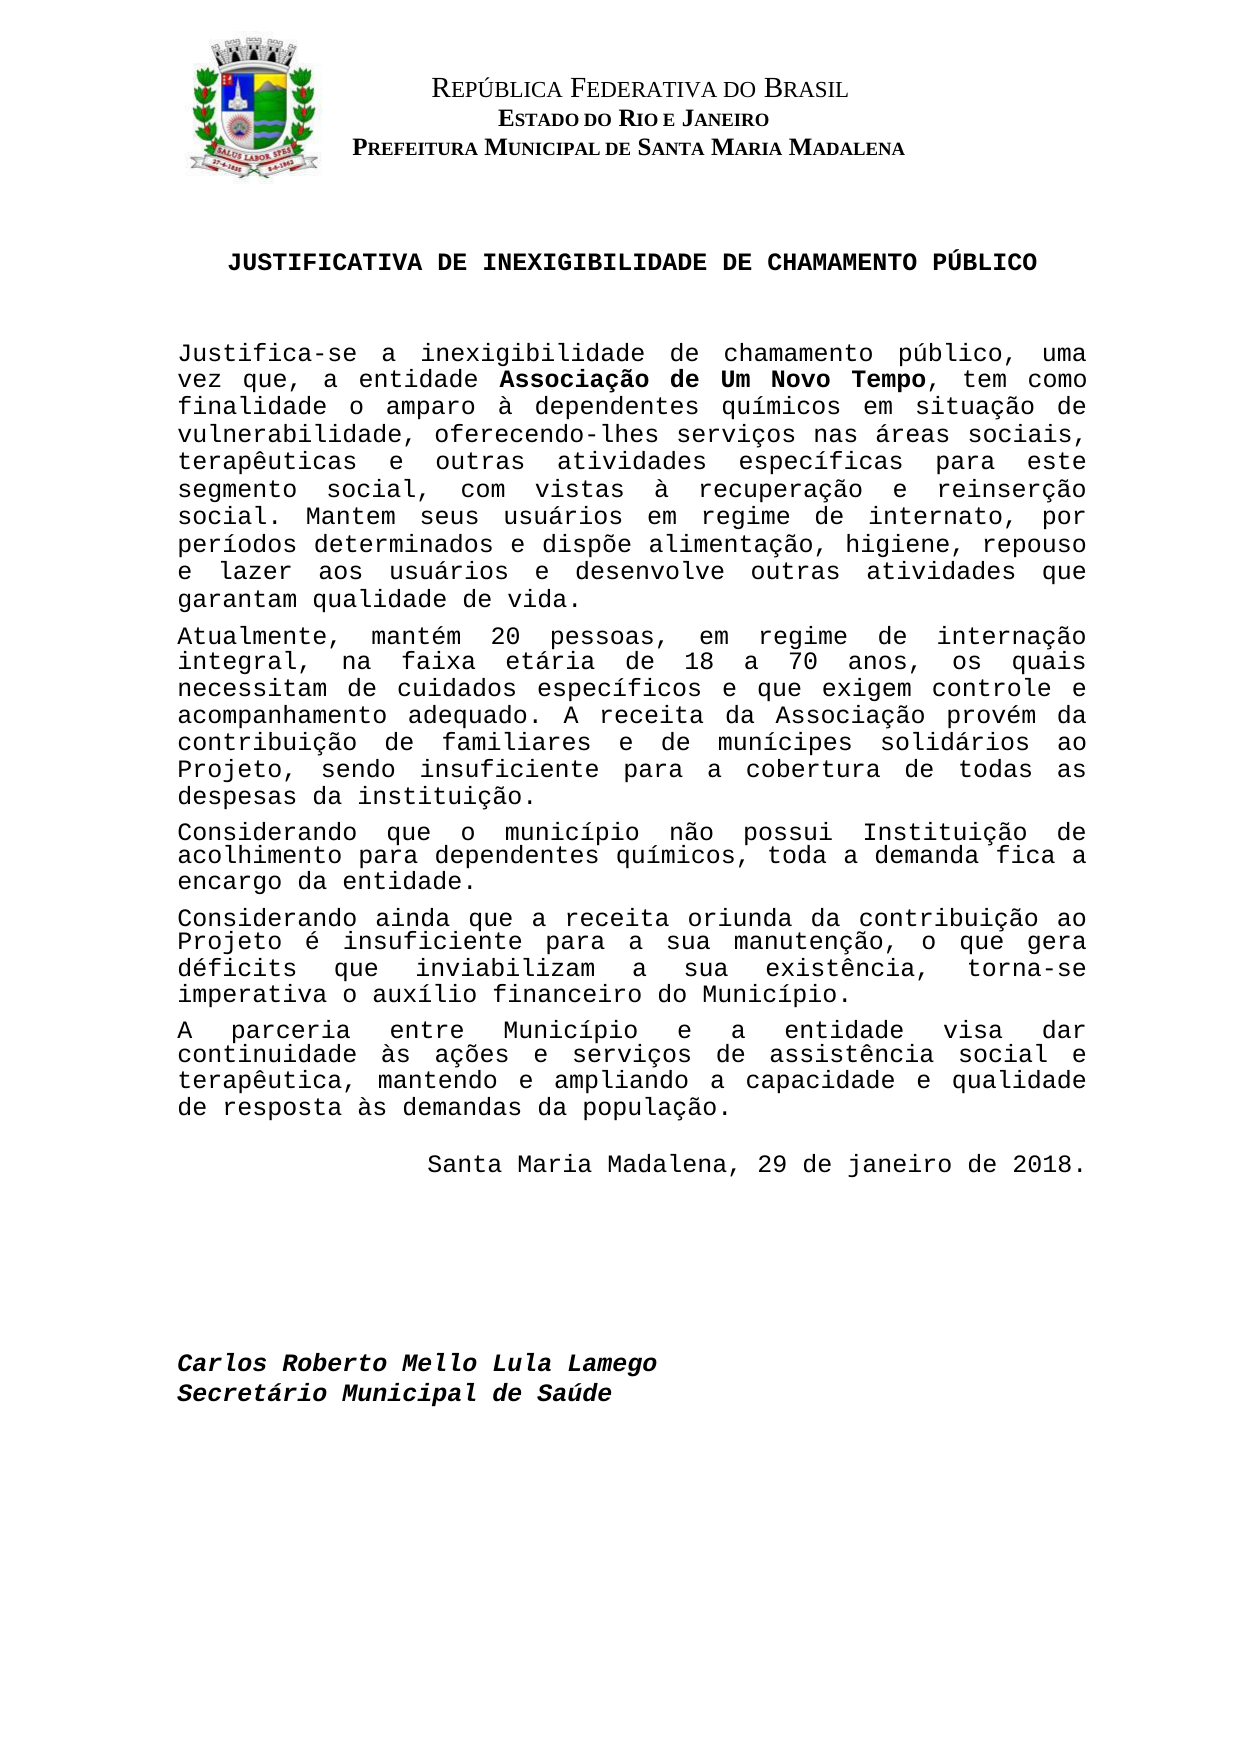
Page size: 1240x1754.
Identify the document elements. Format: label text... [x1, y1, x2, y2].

text REPÚBLICA FEDERATIVA DO BRASIL [431, 71, 1087, 104]
text JUSTIFICATIVA DE INEXIGIBILIDADE DE CHAMAMENTO PÚBLICO [227, 249, 1087, 277]
text PREFEITURA MUNICIPAL DE SANTA MARIA MADALENA [352, 132, 1087, 161]
text Santa Maria Madalena, 29 de janeiro de 2018. [427, 1151, 1087, 1179]
text Carlos Roberto Mello Lula Lamego [177, 1350, 1087, 1378]
text A parceria entre Município e a entidade visa dar continuidade às ações e serviços de assistência social e terapêutica, mantendo e ampliando a capacidade e qualidade de resposta às demandas da população. [177, 1018, 1087, 1123]
text ESTADO DO RIO E JANEIRO [498, 104, 1087, 132]
text Considerando que o município não possui Instituição de acolhimento para dependentes químicos, toda a demanda fica a encargo da entidade. [177, 820, 1087, 897]
text Considerando ainda que a receita oriunda da contribuição ao Projeto é insuficiente para a sua manutenção, o que gera déficits que inviabilizam a sua existência, torna-se imperativa o auxílio financeiro do Município. [177, 905, 1087, 1009]
text Atualmente, mantém 20 pessoas, em regime de internação integral, na faixa etária de 18 a 70 anos, os quais necessitam de cuidados específicos e que exigem controle e acompanhamento adequado. A receita da Associação provém da contribuição de familiares e de munícipes solidários ao Projeto, sendo insuficiente para a cobertura de todas as despesas da instituição. [177, 623, 1087, 812]
text Justifica-se a inexigibilidade de chamamento público, uma vez que, a entidade Associação de Um Novo Tempo, tem como finalidade o amparo à dependentes químicos em situação de vulnerabilidade, oferecendo-lhes serviços nas áreas sociais, terapêuticas e outras atividades específicas para este segmento social, com vistas à recuperação e reinserção social. Mantem seus usuários em regime de internato, por períodos determinados e dispõe alimentação, higiene, repouso e lazer aos usuários e desenvolve outras atividades que garantam qualidade de vida. [177, 340, 1087, 615]
text Secretário Municipal de Saúde [177, 1378, 1087, 1407]
